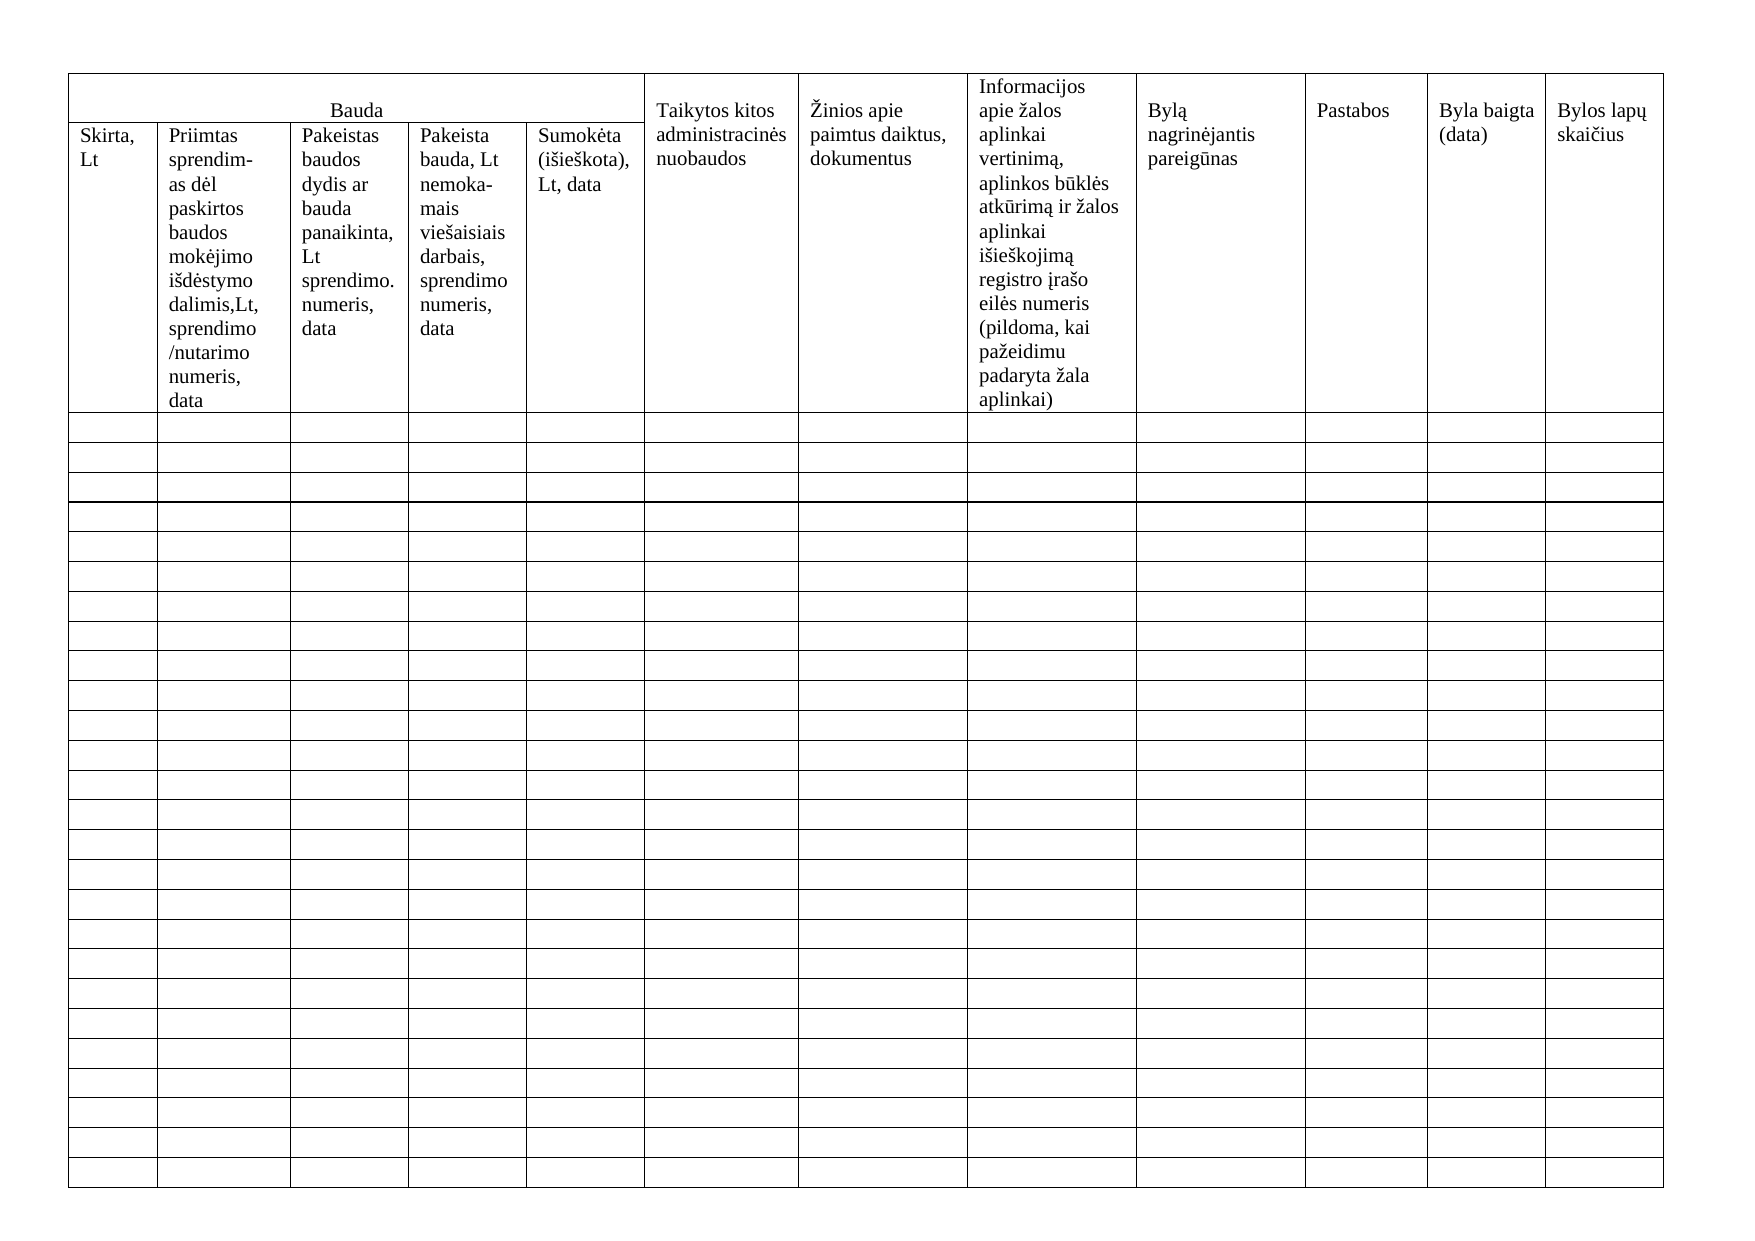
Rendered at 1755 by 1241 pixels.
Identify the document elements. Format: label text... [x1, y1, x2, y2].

table_cell [409, 473, 526, 501]
table_cell [527, 532, 644, 561]
table_cell [1546, 503, 1663, 531]
table_cell [409, 890, 526, 918]
table_cell [799, 592, 967, 621]
table_cell [158, 1069, 290, 1097]
table_cell [1428, 890, 1545, 918]
table_cell [799, 741, 967, 769]
table_cell [1137, 1098, 1305, 1127]
table_cell [291, 949, 408, 978]
table_cell [291, 1158, 408, 1187]
table_cell [409, 830, 526, 859]
table_cell [645, 1128, 798, 1157]
table_cell [799, 1158, 967, 1187]
table_cell [1546, 1158, 1663, 1187]
table_cell [968, 920, 1136, 948]
table_cell [1428, 830, 1545, 859]
table_cell [1306, 503, 1427, 531]
table_cell [1137, 1158, 1305, 1187]
table_cell [968, 443, 1136, 472]
table_cell [645, 920, 798, 948]
table_cell [158, 1158, 290, 1187]
table_cell [69, 771, 157, 799]
table_cell [158, 800, 290, 829]
table_cell [968, 949, 1136, 978]
table_cell [69, 651, 157, 680]
table_cell [645, 681, 798, 710]
table_cell [1306, 473, 1427, 501]
table_cell [1137, 532, 1305, 561]
table_cell [645, 741, 798, 769]
table_cell [158, 532, 290, 561]
table_cell [645, 771, 798, 799]
table_cell [1137, 443, 1305, 472]
table_cell [527, 800, 644, 829]
table_cell [1546, 1128, 1663, 1157]
table_cell [291, 473, 408, 501]
table_cell [527, 681, 644, 710]
table_cell [968, 771, 1136, 799]
table_cell [799, 562, 967, 591]
table_cell [1306, 890, 1427, 918]
table_cell [968, 741, 1136, 769]
table_cell [291, 562, 408, 591]
table_cell [291, 1039, 408, 1067]
table_cell Sumokėta (išieškota), Lt, data [527, 123, 644, 412]
table_cell [1428, 1069, 1545, 1097]
table_cell Priimtas sprendim- as dėl paskirtos baudos mokėjimo išdėstymo dalimis,Lt, sprendimo /nutarimo numeris, data [158, 123, 290, 412]
table_cell [291, 890, 408, 918]
table_cell [1306, 622, 1427, 650]
table_cell [968, 1098, 1136, 1127]
table_cell [1306, 711, 1427, 740]
table_cell [291, 830, 408, 859]
table_cell [527, 1128, 644, 1157]
table_cell [1546, 592, 1663, 621]
table_cell [69, 562, 157, 591]
table_cell [291, 681, 408, 710]
table_cell [409, 800, 526, 829]
table_cell [1546, 1039, 1663, 1067]
table_cell [1428, 711, 1545, 740]
table_cell [645, 1009, 798, 1038]
table_cell [1306, 860, 1427, 889]
table_cell [291, 1009, 408, 1038]
table_cell [645, 443, 798, 472]
table_header Pastabos [1306, 74, 1427, 412]
table_cell [291, 860, 408, 889]
table_cell [968, 503, 1136, 531]
table_cell [527, 860, 644, 889]
table_cell [1546, 741, 1663, 769]
table_cell [968, 562, 1136, 591]
table_cell [409, 979, 526, 1008]
table_cell [69, 503, 157, 531]
table_cell [409, 860, 526, 889]
table_cell [645, 651, 798, 680]
table_cell [1428, 1128, 1545, 1157]
table_cell [1546, 443, 1663, 472]
table_cell [1428, 1009, 1545, 1038]
table_cell [158, 1098, 290, 1127]
table_cell [1137, 800, 1305, 829]
table_cell [527, 949, 644, 978]
table_cell [1546, 979, 1663, 1008]
table_cell [291, 443, 408, 472]
table_cell [799, 1069, 967, 1097]
table_header Bylą nagrinėjantis pareigūnas [1137, 74, 1305, 412]
table_cell Pakeistas baudos dydis ar bauda panaikinta, Lt sprendimo.numeris, data [291, 123, 408, 412]
table_cell [158, 920, 290, 948]
table_cell [527, 711, 644, 740]
table_cell [799, 711, 967, 740]
table_cell [968, 800, 1136, 829]
table_cell [291, 651, 408, 680]
table_cell Pakeista bauda, Lt nemoka- mais viešaisiais darbais, sprendimo numeris, data [409, 123, 526, 412]
table_cell [69, 920, 157, 948]
table_cell [1306, 830, 1427, 859]
table_cell [69, 1009, 157, 1038]
table_cell [69, 1158, 157, 1187]
table_cell [1306, 949, 1427, 978]
table_cell [409, 920, 526, 948]
table_cell [1306, 413, 1427, 442]
table_cell [409, 532, 526, 561]
table_cell [1306, 920, 1427, 948]
table_cell [799, 503, 967, 531]
table_cell [1306, 532, 1427, 561]
table_cell [1546, 562, 1663, 591]
table_cell [527, 503, 644, 531]
table_cell [409, 503, 526, 531]
table_cell [1306, 771, 1427, 799]
table_cell [1137, 979, 1305, 1008]
table_cell [1428, 651, 1545, 680]
table_header Taikytos kitos administracinės nuobaudos [645, 74, 798, 412]
table_cell [1137, 503, 1305, 531]
table_cell [409, 1128, 526, 1157]
table_cell [1546, 413, 1663, 442]
table_cell [291, 800, 408, 829]
table_cell [409, 1098, 526, 1127]
table_cell [968, 890, 1136, 918]
table_cell [409, 443, 526, 472]
table_cell [158, 949, 290, 978]
table_cell [1137, 1009, 1305, 1038]
table_cell [69, 741, 157, 769]
table_cell [158, 681, 290, 710]
table_cell [1428, 503, 1545, 531]
table_cell [527, 651, 644, 680]
table_cell [409, 413, 526, 442]
table_cell [69, 592, 157, 621]
table_cell [69, 830, 157, 859]
table_cell [1306, 1039, 1427, 1067]
table_cell [409, 681, 526, 710]
table_cell [158, 413, 290, 442]
table_cell [527, 443, 644, 472]
table_cell [527, 473, 644, 501]
table_cell [1428, 1039, 1545, 1067]
table_cell [1428, 920, 1545, 948]
table_cell [1306, 1158, 1427, 1187]
table_cell [645, 1098, 798, 1127]
table_cell [968, 1069, 1136, 1097]
table_cell [291, 979, 408, 1008]
table_header Informacijos apie žalos aplinkai vertinimą, aplinkos būklės atkūrimą ir žalos aplinkai išieškojimą registro įrašo eilės numeris (pildoma, kai pažeidimu padaryta žala aplinkai) [968, 74, 1136, 412]
table_cell [968, 1128, 1136, 1157]
table_cell [158, 741, 290, 769]
table_cell [1428, 562, 1545, 591]
table_cell [527, 1039, 644, 1067]
table_cell [409, 1039, 526, 1067]
table_cell [158, 562, 290, 591]
table_cell [291, 1069, 408, 1097]
table_cell [1546, 1098, 1663, 1127]
table_cell [409, 1158, 526, 1187]
table_cell [69, 711, 157, 740]
table_cell [1428, 443, 1545, 472]
table_cell [645, 949, 798, 978]
table_cell [1306, 1098, 1427, 1127]
table_cell [799, 860, 967, 889]
table_cell [158, 860, 290, 889]
table_cell [291, 920, 408, 948]
table_cell [645, 413, 798, 442]
table_cell [1137, 890, 1305, 918]
table_cell [1306, 681, 1427, 710]
table_cell [1428, 771, 1545, 799]
table_header Bauda [69, 74, 644, 122]
table_cell [968, 651, 1136, 680]
table_cell [645, 473, 798, 501]
table_cell [527, 413, 644, 442]
table_cell [1428, 979, 1545, 1008]
table_cell [645, 830, 798, 859]
table_cell [645, 503, 798, 531]
table_cell [799, 1039, 967, 1067]
table_cell [1137, 562, 1305, 591]
table_cell [799, 1128, 967, 1157]
table_cell [1137, 920, 1305, 948]
table_cell [645, 800, 798, 829]
table_cell [291, 711, 408, 740]
table_cell [409, 592, 526, 621]
table_cell [1546, 949, 1663, 978]
table_cell [1546, 473, 1663, 501]
table_cell [69, 979, 157, 1008]
table_cell [1546, 830, 1663, 859]
table_cell [1546, 681, 1663, 710]
table_cell [158, 503, 290, 531]
table_cell [1137, 413, 1305, 442]
table_cell [291, 503, 408, 531]
table_cell [968, 532, 1136, 561]
table_cell [799, 1098, 967, 1127]
table_cell [799, 979, 967, 1008]
table_cell [645, 860, 798, 889]
table_cell [1428, 681, 1545, 710]
table_cell [799, 681, 967, 710]
table_cell [1306, 443, 1427, 472]
table_cell [968, 1009, 1136, 1038]
table_cell [799, 622, 967, 650]
table_cell [69, 443, 157, 472]
table_cell [645, 562, 798, 591]
table_cell [645, 979, 798, 1008]
table_cell [69, 890, 157, 918]
table_cell [527, 979, 644, 1008]
table_cell [69, 800, 157, 829]
table_cell [527, 830, 644, 859]
table_cell [1306, 1128, 1427, 1157]
table_cell [1137, 681, 1305, 710]
table_cell [158, 1128, 290, 1157]
table_cell [1137, 771, 1305, 799]
table_cell [158, 622, 290, 650]
table_cell [69, 1098, 157, 1127]
table_cell [527, 1009, 644, 1038]
table_cell [158, 711, 290, 740]
table_cell [645, 532, 798, 561]
table_cell [527, 622, 644, 650]
table_cell [1428, 1098, 1545, 1127]
table_cell [1546, 532, 1663, 561]
table_cell [527, 1158, 644, 1187]
table_cell [1137, 1128, 1305, 1157]
table_cell [1137, 860, 1305, 889]
table_cell [158, 890, 290, 918]
table_cell [799, 1009, 967, 1038]
table_cell [158, 1009, 290, 1038]
table_cell [69, 1069, 157, 1097]
table_cell [1428, 1158, 1545, 1187]
table_cell [1137, 1069, 1305, 1097]
table_cell [645, 1158, 798, 1187]
table_cell [1137, 473, 1305, 501]
table_cell [291, 741, 408, 769]
table_cell [1428, 741, 1545, 769]
table_cell [1137, 741, 1305, 769]
table_cell [1306, 651, 1427, 680]
table_cell [1546, 920, 1663, 948]
table_cell [158, 979, 290, 1008]
table_cell [1428, 622, 1545, 650]
table_cell [1428, 949, 1545, 978]
table_cell [968, 1158, 1136, 1187]
table_cell [1428, 532, 1545, 561]
table_cell [799, 473, 967, 501]
table_cell [158, 473, 290, 501]
table_cell [291, 1098, 408, 1127]
table_cell [968, 592, 1136, 621]
table_cell [69, 473, 157, 501]
table_cell [1546, 1069, 1663, 1097]
table_cell [409, 771, 526, 799]
table_cell [409, 949, 526, 978]
table_cell [645, 1069, 798, 1097]
table_cell [158, 651, 290, 680]
table_cell [1306, 1009, 1427, 1038]
table_cell [409, 562, 526, 591]
table_cell [158, 1039, 290, 1067]
table_cell [69, 532, 157, 561]
table_cell [1306, 979, 1427, 1008]
table_cell [645, 1039, 798, 1067]
table_cell [69, 949, 157, 978]
table_cell [968, 681, 1136, 710]
table_cell [1546, 800, 1663, 829]
table_cell [1546, 890, 1663, 918]
table_cell [645, 890, 798, 918]
table_cell [1546, 622, 1663, 650]
table_cell [527, 1098, 644, 1127]
table_cell [799, 413, 967, 442]
table_cell Skirta, Lt [69, 123, 157, 412]
table_cell [69, 1128, 157, 1157]
table_cell [291, 592, 408, 621]
table_cell [1546, 860, 1663, 889]
table_cell [799, 920, 967, 948]
table_cell [799, 800, 967, 829]
table_cell [1306, 741, 1427, 769]
table_cell [1306, 562, 1427, 591]
table_cell [69, 860, 157, 889]
table_cell [1137, 1039, 1305, 1067]
table_cell [799, 771, 967, 799]
table_cell [409, 651, 526, 680]
table_cell [1137, 651, 1305, 680]
table_cell [968, 979, 1136, 1008]
table_cell [1546, 651, 1663, 680]
table_cell [291, 413, 408, 442]
table_cell [409, 711, 526, 740]
table_cell [1428, 473, 1545, 501]
table_cell [527, 1069, 644, 1097]
table_header Byla baigta (data) [1428, 74, 1545, 412]
table_cell [968, 830, 1136, 859]
table_cell [799, 890, 967, 918]
table_cell [158, 592, 290, 621]
table_cell [291, 622, 408, 650]
table_cell [1137, 711, 1305, 740]
table_cell [1546, 711, 1663, 740]
table_cell [409, 1069, 526, 1097]
table_cell [1306, 1069, 1427, 1097]
table_cell [1137, 830, 1305, 859]
table_cell [968, 622, 1136, 650]
table_cell [799, 651, 967, 680]
table_cell [1428, 413, 1545, 442]
table_cell [527, 771, 644, 799]
table_cell [1428, 592, 1545, 621]
table_cell [1137, 592, 1305, 621]
table_cell [1306, 592, 1427, 621]
table_cell [645, 622, 798, 650]
table_cell [1428, 860, 1545, 889]
table_cell [968, 711, 1136, 740]
table_cell [968, 860, 1136, 889]
table_cell [1428, 800, 1545, 829]
table_cell [291, 771, 408, 799]
table_cell [799, 830, 967, 859]
table_cell [968, 473, 1136, 501]
table_cell [69, 681, 157, 710]
table_cell [291, 532, 408, 561]
table_cell [527, 741, 644, 769]
table_cell [158, 830, 290, 859]
table_cell [409, 1009, 526, 1038]
table_cell [409, 741, 526, 769]
table_cell [527, 562, 644, 591]
table_cell [799, 949, 967, 978]
table_header Bylos lapų skaičius [1546, 74, 1663, 412]
table_cell [1306, 800, 1427, 829]
table_cell [799, 443, 967, 472]
table_cell [69, 1039, 157, 1067]
table_header Žinios apie paimtus daiktus, dokumentus [799, 74, 967, 412]
table_cell [968, 413, 1136, 442]
table_cell [158, 443, 290, 472]
table_cell [291, 1128, 408, 1157]
table_cell [1137, 949, 1305, 978]
table_cell [968, 1039, 1136, 1067]
table_cell [1137, 622, 1305, 650]
table_cell [69, 413, 157, 442]
table_cell [1546, 771, 1663, 799]
table_cell [527, 920, 644, 948]
table_cell [799, 532, 967, 561]
table_cell [158, 771, 290, 799]
table_cell [527, 592, 644, 621]
table_cell [409, 622, 526, 650]
table_cell [527, 890, 644, 918]
table_cell [1546, 1009, 1663, 1038]
table_cell [69, 622, 157, 650]
table_cell [645, 592, 798, 621]
table_cell [645, 711, 798, 740]
